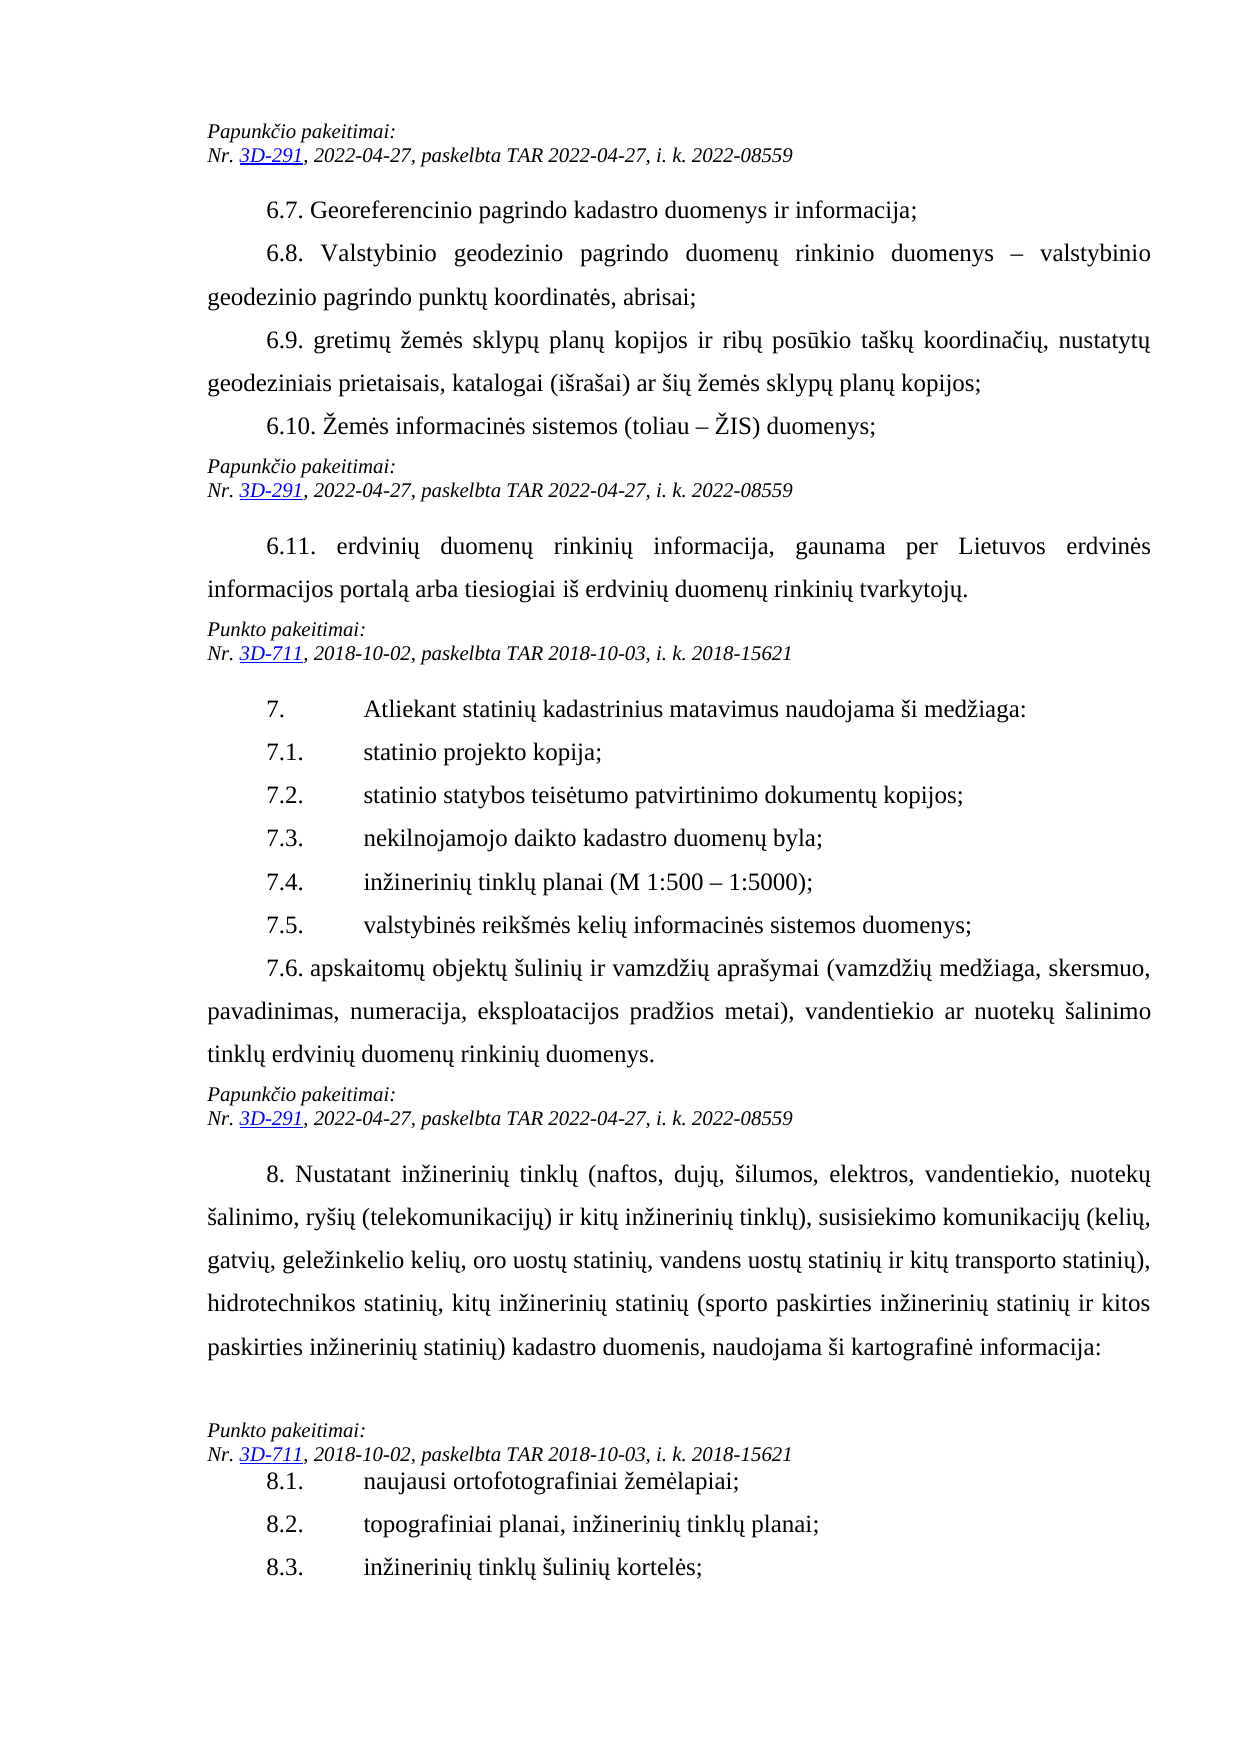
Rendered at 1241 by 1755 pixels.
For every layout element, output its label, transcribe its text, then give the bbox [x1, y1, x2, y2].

text Nr. 3D-291, 2022-04-27, paskelbta TAR 2022-04-27, i. k. 2022-08559 [207, 143, 1152, 167]
text 7.3. nekilnojamojo daikto kadastro duomenų byla; [207, 823, 1152, 852]
text Nr. 3D-711, 2018-10-02, paskelbta TAR 2018-10-03, i. k. 2018-15621 [207, 1442, 1152, 1466]
text Punkto pakeitimai: [207, 1418, 1152, 1442]
text 7.2. statinio statybos teisėtumo patvirtinimo dokumentų kopijos; [207, 780, 1152, 809]
text Nr. 3D-291, 2022-04-27, paskelbta TAR 2022-04-27, i. k. 2022-08559 [207, 478, 1152, 502]
text 7.1. statinio projekto kopija; [207, 737, 1152, 766]
text Papunkčio pakeitimai: [207, 454, 1152, 478]
text Papunkčio pakeitimai: [207, 118, 1152, 143]
text 8. Nustatant inžinerinių tinklų (naftos, dujų, šilumos, elektros, vandentiekio, nuotekų šalinimo, ryšių (telekomunikacijų) ir kitų inžinerinių tinklų), susisiekimo komunikacijų (kelių, gatvių, geležinkelio kelių, oro uostų statinių, vandens uostų statinių ir kitų transporto statinių), hidrotechnikos statinių, kitų inžinerinių statinių (sporto paskirties inžinerinių statinių ir kitos paskirties inžinerinių statinių) kadastro duomenis, naudojama ši kartografinė informacija: [207, 1159, 1152, 1360]
text Punkto pakeitimai: [207, 617, 1152, 641]
text 6.11. erdvinių duomenų rinkinių informacija, gaunama per Lietuvos erdvinės informacijos portalą arba tiesiogiai iš erdvinių duomenų rinkinių tvarkytojų. [207, 531, 1152, 603]
text 7.6. apskaitomų objektų šulinių ir vamzdžių aprašymai (vamzdžių medžiaga, skersmuo, pavadinimas, numeracija, eksploatacijos pradžios metai), vandentiekio ar nuotekų šalinimo tinklų erdvinių duomenų rinkinių duomenys. [207, 953, 1152, 1068]
text Papunkčio pakeitimai: [207, 1082, 1152, 1106]
text 8.1. naujausi ortofotografiniai žemėlapiai; [207, 1466, 1152, 1495]
text 8.2. topografiniai planai, inžinerinių tinklų planai; [207, 1509, 1152, 1538]
text Nr. 3D-291, 2022-04-27, paskelbta TAR 2022-04-27, i. k. 2022-08559 [207, 1106, 1152, 1130]
text 7. Atliekant statinių kadastrinius matavimus naudojama ši medžiaga: [207, 694, 1152, 723]
text 6.8. Valstybinio geodezinio pagrindo duomenų rinkinio duomenys – valstybinio geodezinio pagrindo punktų koordinatės, abrisai; [207, 238, 1152, 310]
text 6.7. Georeferencinio pagrindo kadastro duomenys ir informacija; [207, 195, 1152, 224]
text 7.4. inžinerinių tinklų planai (M 1:500 – 1:5000); [207, 867, 1152, 895]
text 7.5. valstybinės reikšmės kelių informacinės sistemos duomenys; [207, 910, 1152, 938]
text 6.10. Žemės informacinės sistemos (toliau – ŽIS) duomenys; [207, 411, 1152, 440]
text 6.9. gretimų žemės sklypų planų kopijos ir ribų posūkio taškų koordinačių, nustatytų geodeziniais prietaisais, katalogai (išrašai) ar šių žemės sklypų planų kopijos; [207, 325, 1152, 397]
text Nr. 3D-711, 2018-10-02, paskelbta TAR 2018-10-03, i. k. 2018-15621 [207, 641, 1152, 665]
text 8.3. inžinerinių tinklų šulinių kortelės; [207, 1552, 1152, 1581]
